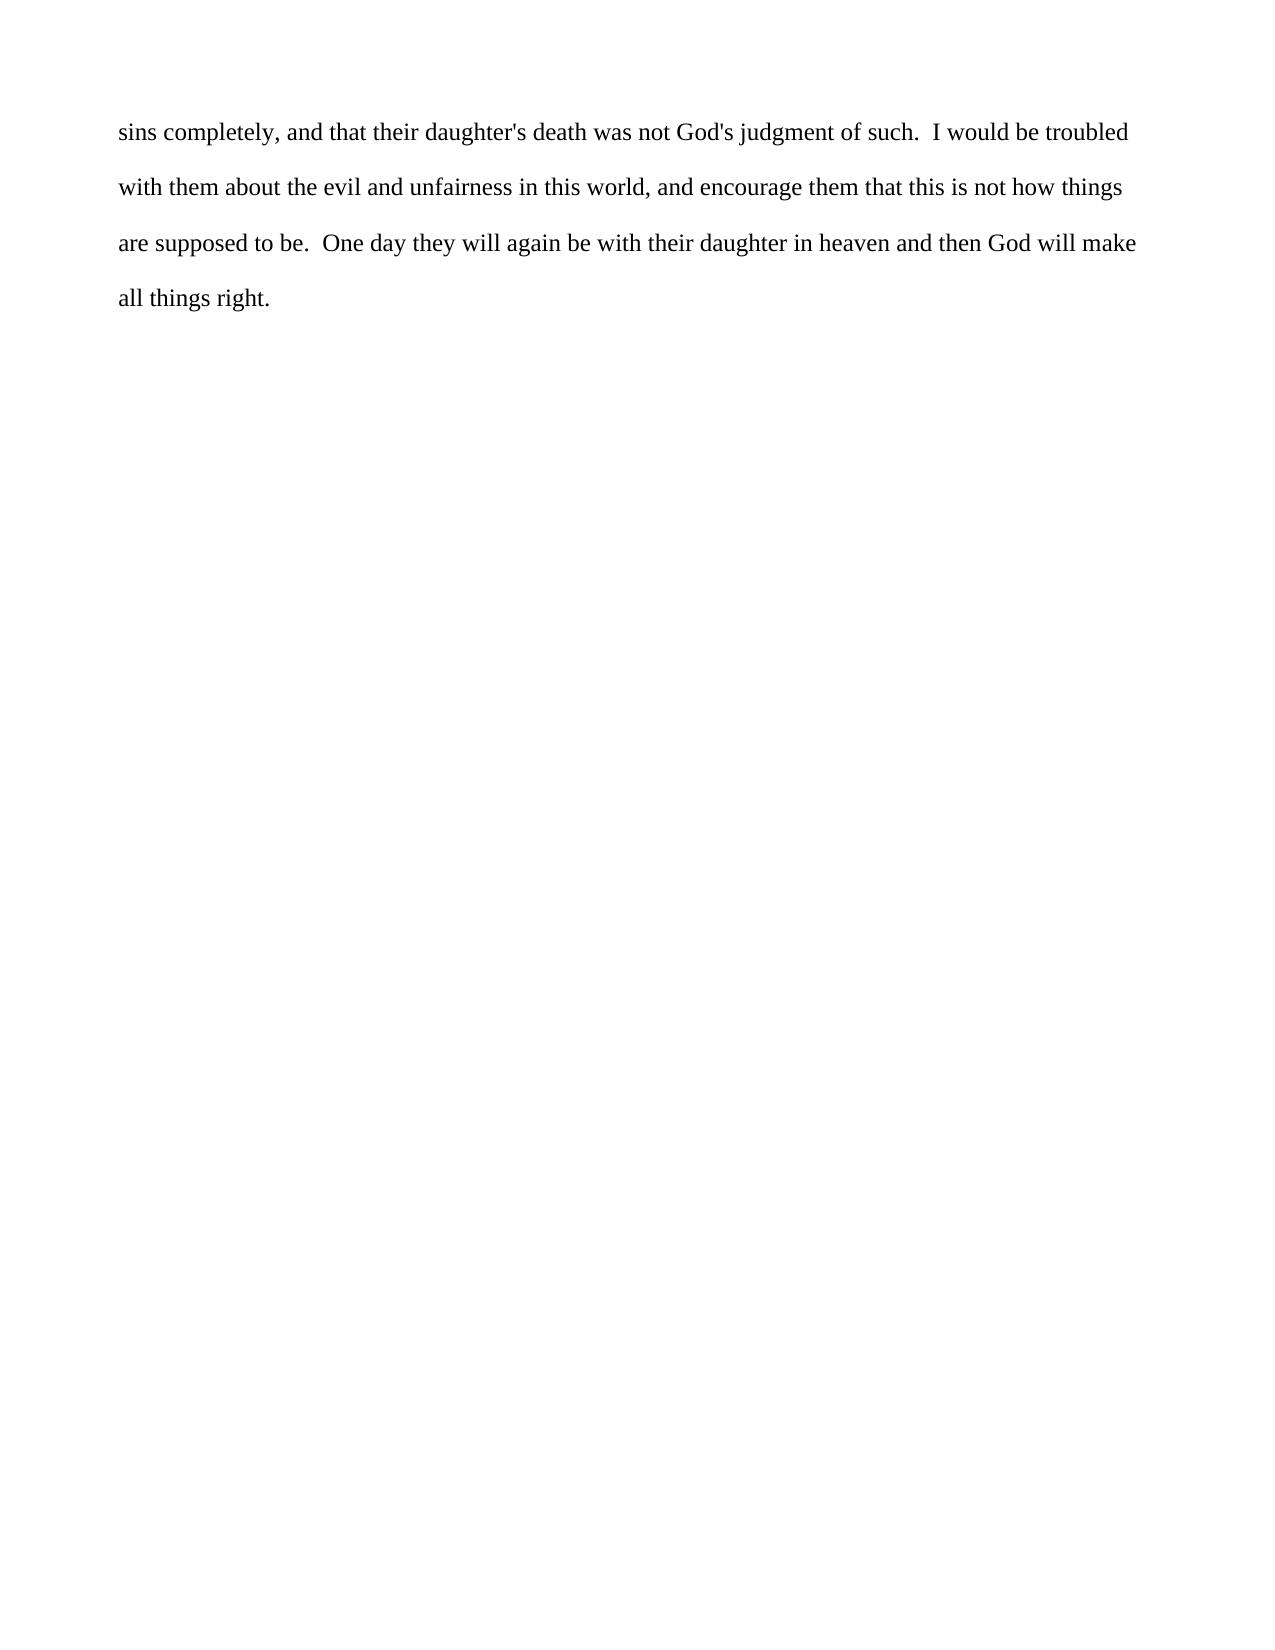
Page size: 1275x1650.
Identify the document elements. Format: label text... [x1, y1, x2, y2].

text sins completely, and that their daughter's death was not God's judgment of such. I would be troubled with them about the evil and unfairness in this world, and encourage them that this is not how things are supposed to be. One day they will again be with their daughter in heaven and then God will make all things right. [118, 118, 1157, 312]
